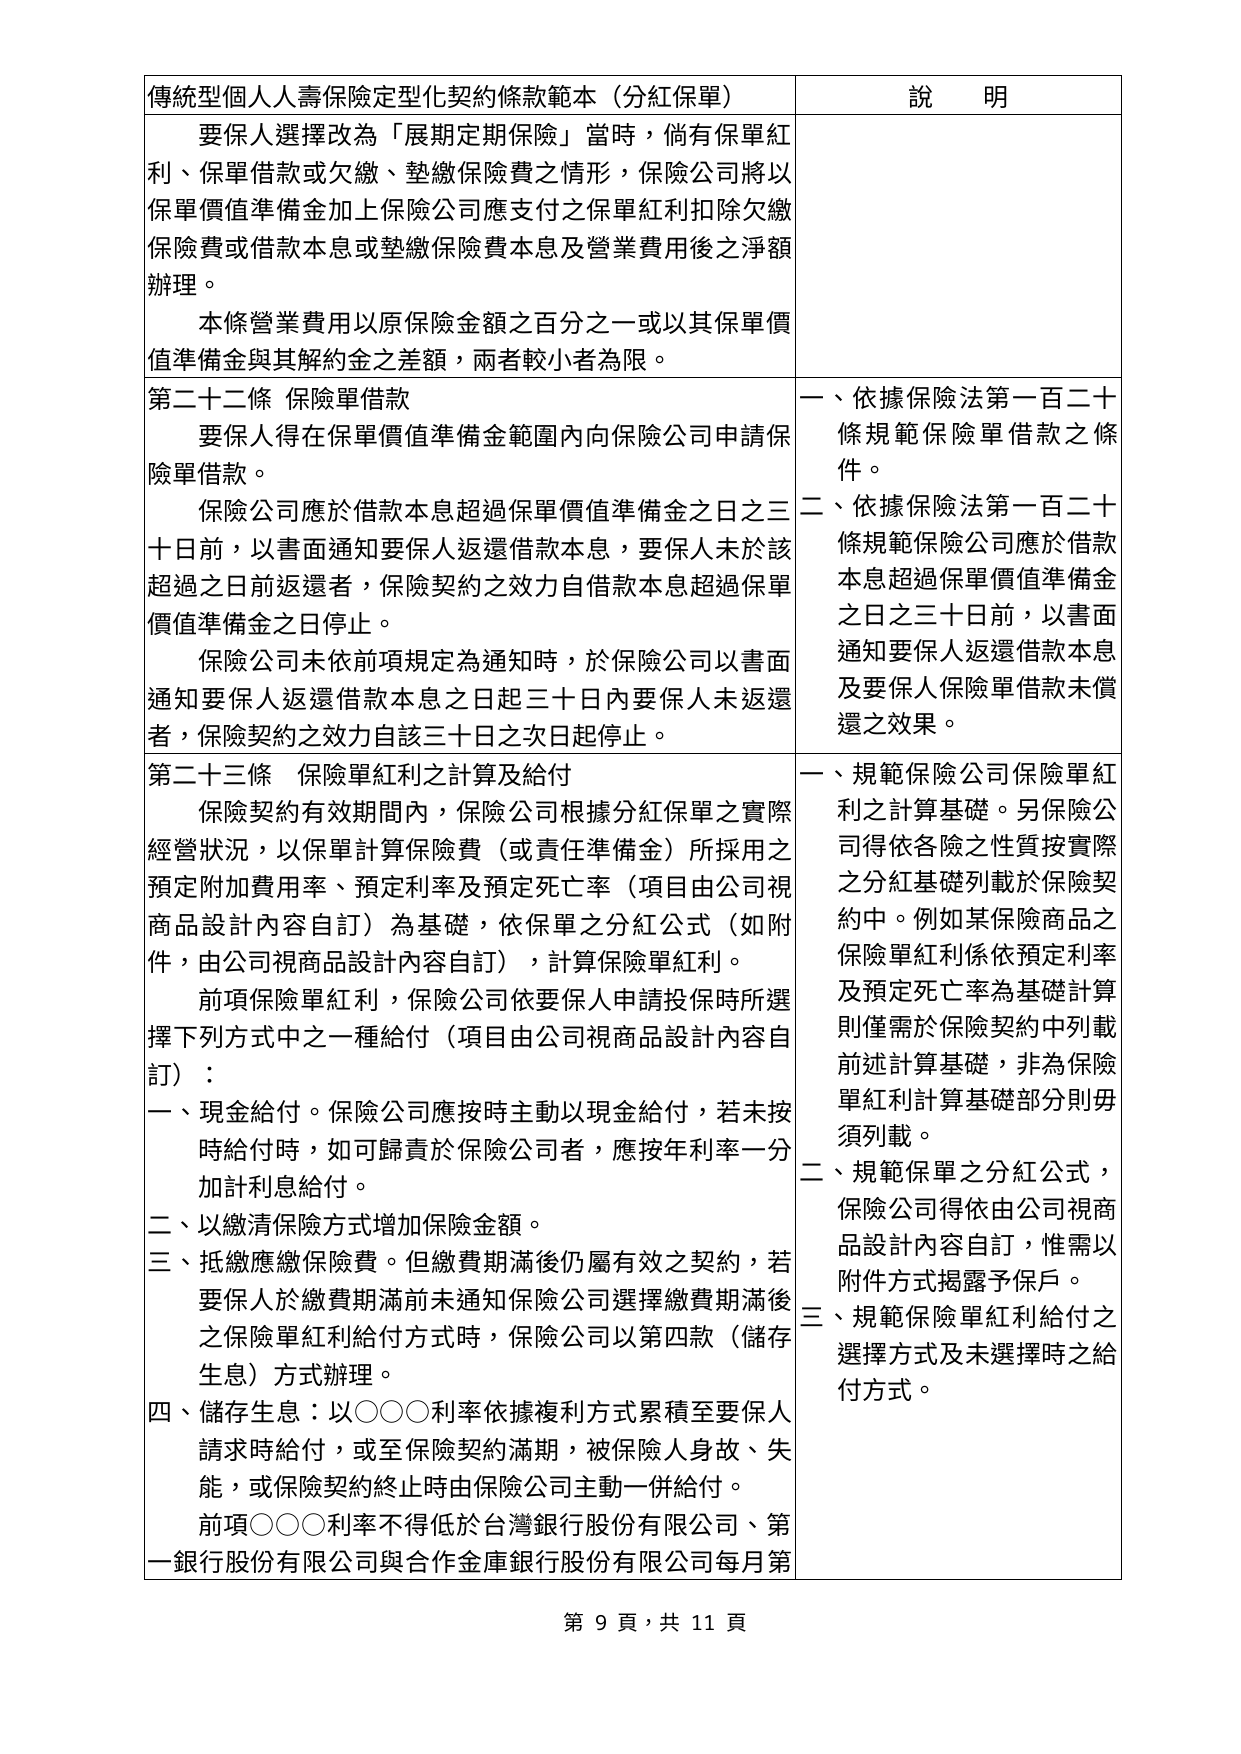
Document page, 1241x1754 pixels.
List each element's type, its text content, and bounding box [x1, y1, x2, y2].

table_cell 第二十二條 保險單借款 要保人得在保單價值準備金範圍內向保險公司申請保險單借款。 保險公司應於借款本息超過保單價值準備金之日之三十日前，以書面通知要保人返還借款本息，要保人未於該超過之日前返還者，保險契約之效力自借款本息超過保單價值準備金之日停止。 保險公司未依前項規定為通知時，於保險公司以書面通知要保人返還借款本息之日起三十日內要保人未返還者，保險契約之效力自該三十日之次日起停止。 [145, 378, 795, 753]
table_cell 一、規範保險公司保險單紅利之計算基礎。另保險公司得依各險之性質按實際之分紅基礎列載於保險契約中。例如某保險商品之保險單紅利係依預定利率及預定死亡率為基礎計算則僅需於保險契約中列載前述計算基礎，非為保險單紅利計算基礎部分則毋須列載。 二、規範保單之分紅公式，保險公司得依由公司視商品設計內容自訂，惟需以附件方式揭露予保戶。 三、規範保險單紅利給付之選擇方式及未選擇時之給付方式。 [796, 754, 1121, 1579]
table_header 說 明 [796, 76, 1121, 113]
table_cell 要保人選擇改為「展期定期保險」當時，倘有保單紅利、保單借款或欠繳、墊繳保險費之情形，保險公司將以保單價值準備金加上保險公司應支付之保單紅利扣除欠繳保險費或借款本息或墊繳保險費本息及營業費用後之淨額辦理。 本條營業費用以原保險金額之百分之一或以其保單價值準備金與其解約金之差額，兩者較小者為限。 [145, 115, 795, 377]
table_cell 一、依據保險法第一百二十條規範保險單借款之條件。 二、依據保險法第一百二十條規範保險公司應於借款本息超過保單價值準備金之日之三十日前，以書面通知要保人返還借款本息及要保人保險單借款未償還之效果。 [796, 378, 1121, 753]
table_header 傳統型個人人壽保險定型化契約條款範本（分紅保單） [145, 76, 795, 113]
table_cell [796, 115, 1121, 377]
table_cell 第二十三條 保險單紅利之計算及給付 保險契約有效期間內，保險公司根據分紅保單之實際經營狀況，以保單計算保險費（或責任準備金）所採用之預定附加費用率、預定利率及預定死亡率（項目由公司視商品設計內容自訂）為基礎，依保單之分紅公式（如附件，由公司視商品設計內容自訂），計算保險單紅利。 前項保險單紅利，保險公司依要保人申請投保時所選擇下列方式中之一種給付（項目由公司視商品設計內容自訂）： 一、現金給付。保險公司應按時主動以現金給付，若未按時給付時，如可歸責於保險公司者，應按年利率一分加計利息給付。 二、以繳清保險方式增加保險金額。 三、抵繳應繳保險費。但繳費期滿後仍屬有效之契約，若要保人於繳費期滿前未通知保險公司選擇繳費期滿後之保險單紅利給付方式時，保險公司以第四款（儲存生息）方式辦理。 四、儲存生息：以○○○利率依據複利方式累積至要保人請求時給付，或至保險契約滿期，被保險人身故、失能，或保險契約終止時由保險公司主動一併給付。 前項○○○利率不得低於台灣銀行股份有限公司、第一銀行股份有限公司與合作金庫銀行股份有限公司每月第 [145, 754, 795, 1579]
